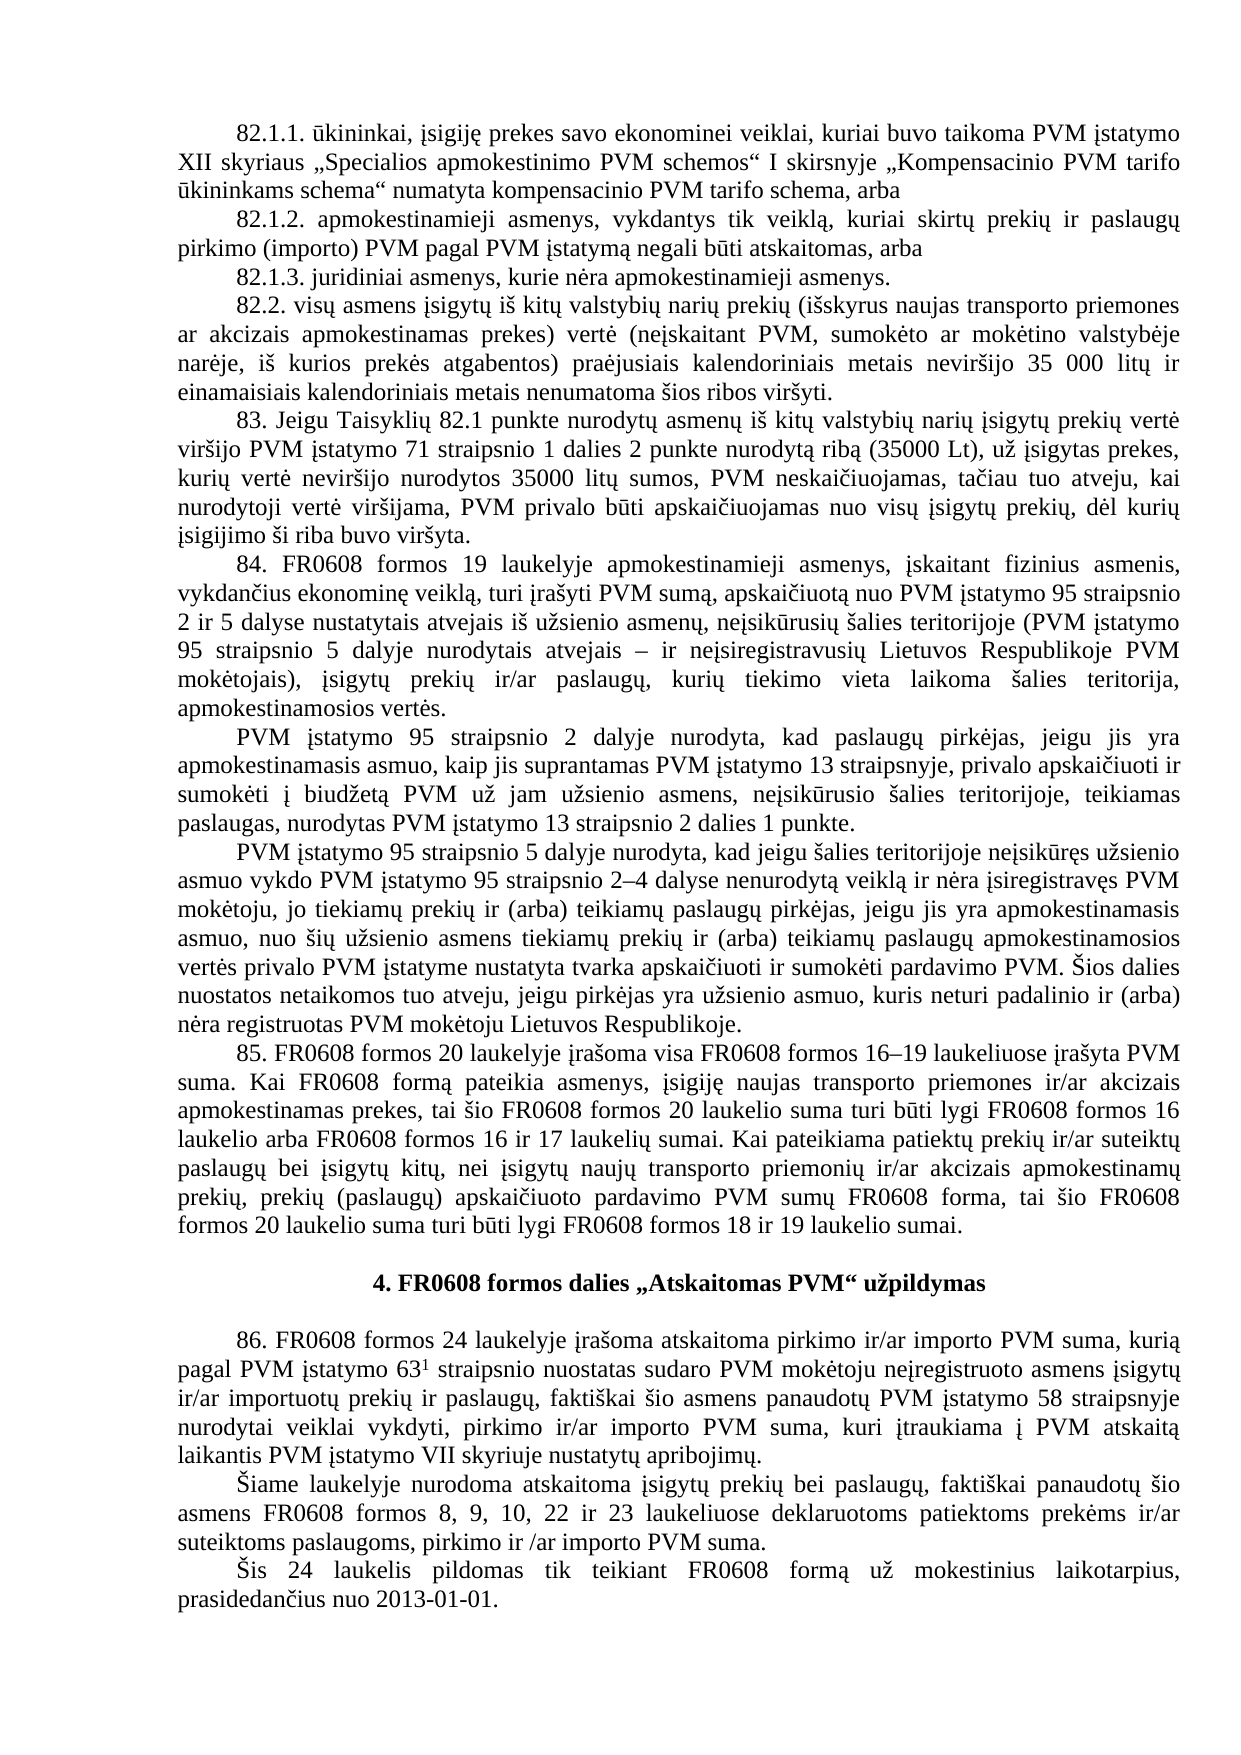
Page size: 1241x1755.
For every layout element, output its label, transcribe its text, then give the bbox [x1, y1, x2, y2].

text 86. FR0608 formos 24 laukelyje įrašoma atskaitoma pirkimo ir/ar importo PVM suma, kurią pagal PVM įstatymo 631 straipsnio nuostatas sudaro PVM mokėtoju neįregistruoto asmens įsigytų ir/ar importuotų prekių ir paslaugų, faktiškai šio asmens panaudotų PVM įstatymo 58 straipsnyje nurodytai veiklai vykdyti, pirkimo ir/ar importo PVM suma, kuri įtraukiama į PVM atskaitą laikantis PVM įstatymo VII skyriuje nustatytų apribojimų. [177, 1326, 1181, 1469]
text 82.1.1. ūkininkai, įsigiję prekes savo ekonominei veiklai, kuriai buvo taikoma PVM įstatymo XII skyriaus „Specialios apmokestinimo PVM schemos“ I skirsnyje „Kompensacinio PVM tarifo ūkininkams schema“ numatyta kompensacinio PVM tarifo schema, arba [177, 118, 1181, 204]
text 4. FR0608 formos dalies „Atskaitomas PVM“ užpildymas [177, 1268, 1181, 1297]
text 82.1.3. juridiniai asmenys, kurie nėra apmokestinamieji asmenys. [177, 262, 1181, 291]
text PVM įstatymo 95 straipsnio 2 dalyje nurodyta, kad paslaugų pirkėjas, jeigu jis yra apmokestinamasis asmuo, kaip jis suprantamas PVM įstatymo 13 straipsnyje, privalo apskaičiuoti ir sumokėti į biudžetą PVM už jam užsienio asmens, neįsikūrusio šalies teritorijoje, teikiamas paslaugas, nurodytas PVM įstatymo 13 straipsnio 2 dalies 1 punkte. [177, 722, 1181, 837]
text PVM įstatymo 95 straipsnio 5 dalyje nurodyta, kad jeigu šalies teritorijoje neįsikūręs užsienio asmuo vykdo PVM įstatymo 95 straipsnio 2–4 dalyse nenurodytą veiklą ir nėra įsiregistravęs PVM mokėtoju, jo tiekiamų prekių ir (arba) teikiamų paslaugų pirkėjas, jeigu jis yra apmokestinamasis asmuo, nuo šių užsienio asmens tiekiamų prekių ir (arba) teikiamų paslaugų apmokestinamosios vertės privalo PVM įstatyme nustatyta tvarka apskaičiuoti ir sumokėti pardavimo PVM. Šios dalies nuostatos netaikomos tuo atveju, jeigu pirkėjas yra užsienio asmuo, kuris neturi padalinio ir (arba) nėra registruotas PVM mokėtoju Lietuvos Respublikoje. [177, 837, 1181, 1038]
text 84. FR0608 formos 19 laukelyje apmokestinamieji asmenys, įskaitant fizinius asmenis, vykdančius ekonominę veiklą, turi įrašyti PVM sumą, apskaičiuotą nuo PVM įstatymo 95 straipsnio 2 ir 5 dalyse nustatytais atvejais iš užsienio asmenų, neįsikūrusių šalies teritorijoje (PVM įstatymo 95 straipsnio 5 dalyje nurodytais atvejais – ir neįsiregistravusių Lietuvos Respublikoje PVM mokėtojais), įsigytų prekių ir/ar paslaugų, kurių tiekimo vieta laikoma šalies teritorija, apmokestinamosios vertės. [177, 549, 1181, 722]
text 82.1.2. apmokestinamieji asmenys, vykdantys tik veiklą, kuriai skirtų prekių ir paslaugų pirkimo (importo) PVM pagal PVM įstatymą negali būti atskaitomas, arba [177, 204, 1181, 262]
text Šiame laukelyje nurodoma atskaitoma įsigytų prekių bei paslaugų, faktiškai panaudotų šio asmens FR0608 formos 8, 9, 10, 22 ir 23 laukeliuose deklaruotoms patiektoms prekėms ir/ar suteiktoms paslaugoms, pirkimo ir /ar importo PVM suma. [177, 1469, 1181, 1556]
text 83. Jeigu Taisyklių 82.1 punkte nurodytų asmenų iš kitų valstybių narių įsigytų prekių vertė viršijo PVM įstatymo 71 straipsnio 1 dalies 2 punkte nurodytą ribą (35000 Lt), už įsigytas prekes, kurių vertė neviršijo nurodytos 35000 litų sumos, PVM neskaičiuojamas, tačiau tuo atveju, kai nurodytoji vertė viršijama, PVM privalo būti apskaičiuojamas nuo visų įsigytų prekių, dėl kurių įsigijimo ši riba buvo viršyta. [177, 406, 1181, 549]
text 82.2. visų asmens įsigytų iš kitų valstybių narių prekių (išskyrus naujas transporto priemones ar akcizais apmokestinamas prekes) vertė (neįskaitant PVM, sumokėto ar mokėtino valstybėje narėje, iš kurios prekės atgabentos) praėjusiais kalendoriniais metais neviršijo 35 000 litų ir einamaisiais kalendoriniais metais nenumatoma šios ribos viršyti. [177, 291, 1181, 406]
text Šis 24 laukelis pildomas tik teikiant FR0608 formą už mokestinius laikotarpius, prasidedančius nuo 2013-01-01. [177, 1556, 1181, 1613]
text 85. FR0608 formos 20 laukelyje įrašoma visa FR0608 formos 16–19 laukeliuose įrašyta PVM suma. Kai FR0608 formą pateikia asmenys, įsigiję naujas transporto priemones ir/ar akcizais apmokestinamas prekes, tai šio FR0608 formos 20 laukelio suma turi būti lygi FR0608 formos 16 laukelio arba FR0608 formos 16 ir 17 laukelių sumai. Kai pateikiama patiektų prekių ir/ar suteiktų paslaugų bei įsigytų kitų, nei įsigytų naujų transporto priemonių ir/ar akcizais apmokestinamų prekių, prekių (paslaugų) apskaičiuoto pardavimo PVM sumų FR0608 forma, tai šio FR0608 formos 20 laukelio suma turi būti lygi FR0608 formos 18 ir 19 laukelio sumai. [177, 1038, 1181, 1239]
